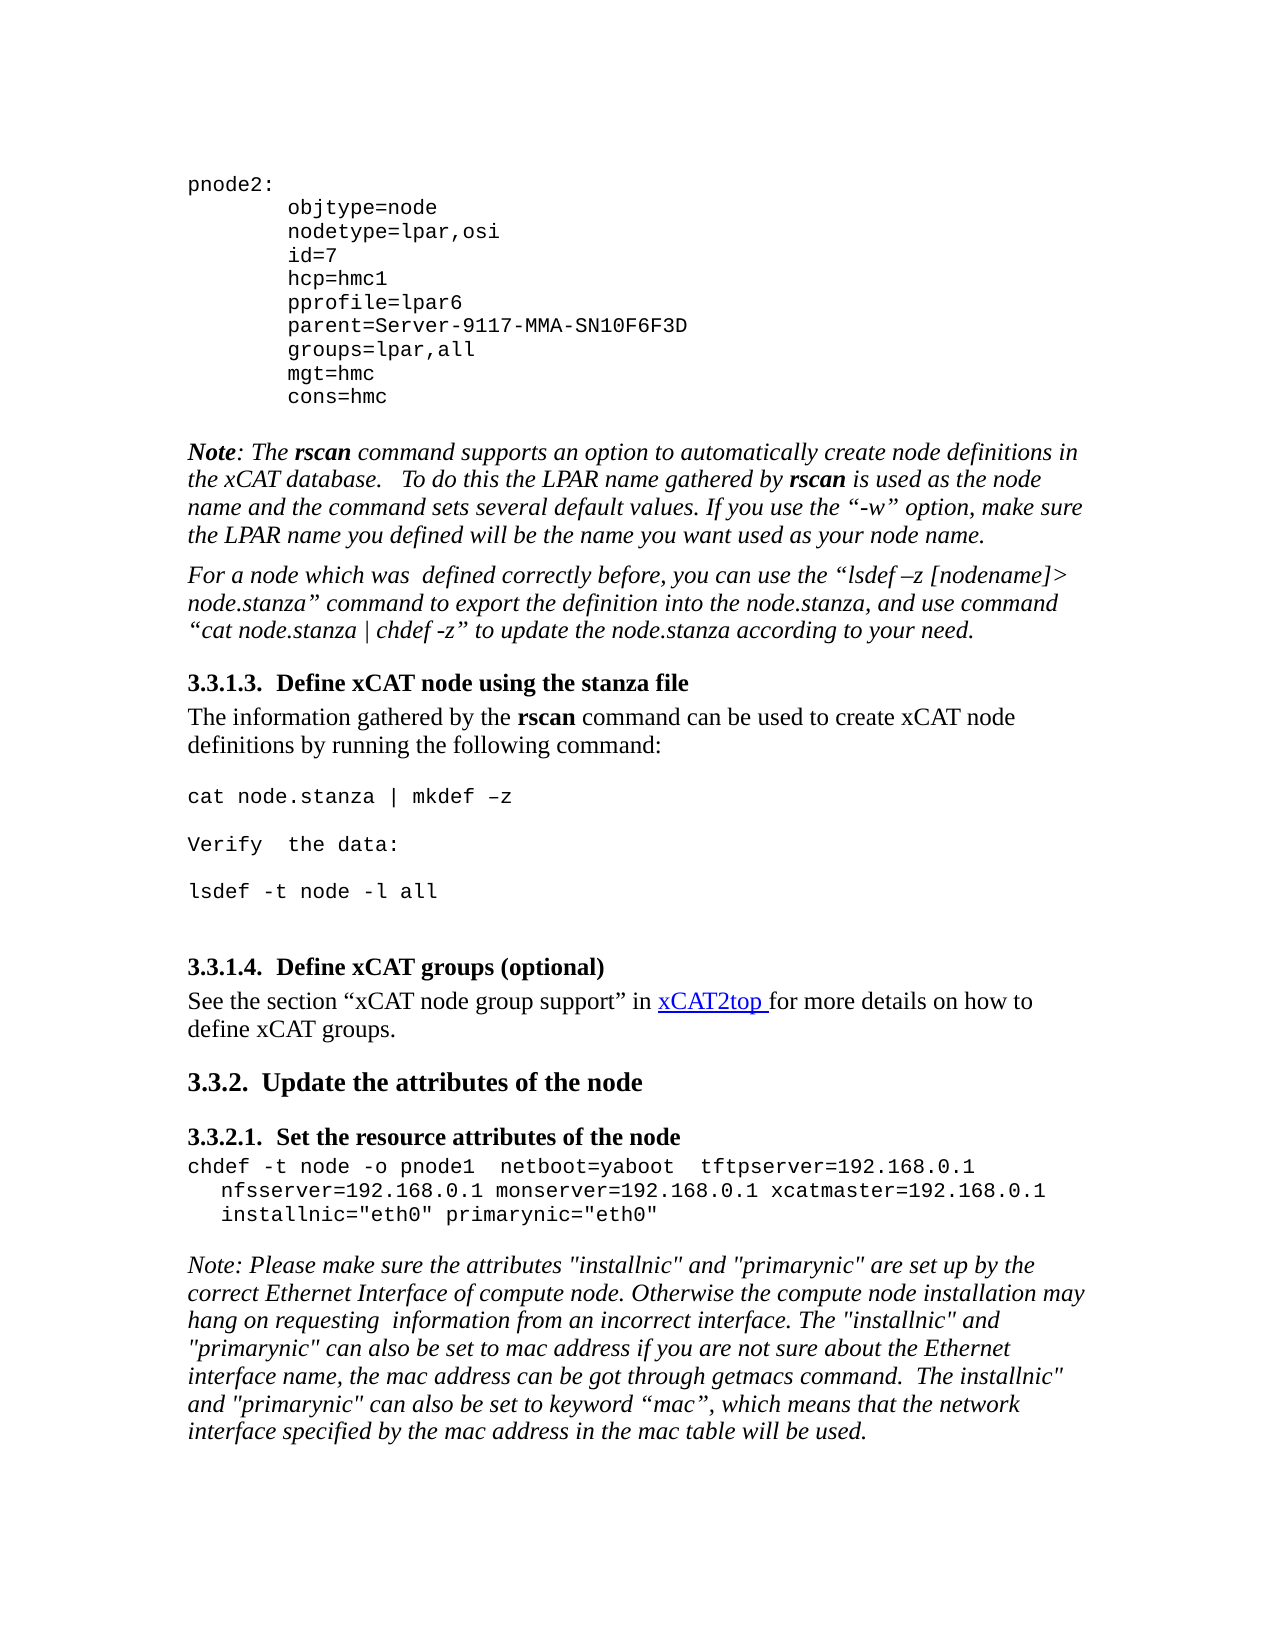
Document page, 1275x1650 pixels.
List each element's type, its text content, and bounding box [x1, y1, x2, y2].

text nodetype=lpar,osi [187, 221, 1087, 244]
text parent=Server-9117-MMA-SN10F6F3D [187, 316, 1087, 339]
subtitle Define xCAT groups (optional) [187, 953, 1087, 981]
subtitle Set the resource attributes of the node [187, 1123, 1087, 1150]
text objtype=node [187, 197, 1087, 221]
list Note: The rscan command supports an option to automatically create node definitions in the xCAT database. To do this the LPAR name gathered by rscan is used as the node name and the command sets several default values. If you use the “-w” option, make sure the LPAR name you defined will be the name you want used as your node name. [187, 438, 1087, 549]
text id=7 [187, 244, 1087, 268]
text cat node.stanza | mkdef –z [187, 786, 1087, 810]
text hcp=hmc1 [187, 268, 1087, 292]
text cons=hmc [187, 386, 1087, 410]
text Note: Please make sure the attributes "installnic" and "primarynic" are set up by the correct Ethernet Interface of compute node. Otherwise the compute node installation may hang on requesting information from an incorrect interface. The "installnic" and "primarynic" can also be set to mac address if you are not sure about the Ethernet interface name, the mac address can be got through getmacs command. The installnic" and "primarynic" can also be set to keyword “mac”, which means that the network interface specified by the mac address in the mac table will be used. [187, 1251, 1087, 1445]
subtitle Define xCAT node using the stanza file [187, 669, 1087, 697]
text mgt=hmc [187, 363, 1087, 386]
text Verify the data: [187, 834, 1087, 857]
text groups=lpar,all [187, 339, 1087, 363]
text For a node which was defined correctly before, you can use the “lsdef –z [nodename]> node.stanza” command to export the definition into the node.stanza, and use command “cat node.stanza | chdef -z” to update the node.stanza according to your need. [187, 561, 1087, 644]
text pprofile=lpar6 [187, 292, 1087, 316]
text The information gathered by the rscan command can be used to create xCAT node definitions by running the following command: [187, 703, 1087, 759]
subtitle Update the attributes of the node [187, 1068, 1087, 1098]
text See the section “xCAT node group support” in xCAT2top for more details on how to define xCAT groups. [187, 987, 1087, 1043]
text chdef -t node -o pnode1 netboot=yaboot tftpserver=192.168.0.1 nfsserver=192.168.0.1 monserver=192.168.0.1 xcatmaster=192.168.0.1 installnic="eth0" primarynic="eth0" [187, 1157, 1087, 1227]
text pnode2: [187, 174, 1087, 197]
text lsdef -t node -l all [187, 881, 1087, 904]
